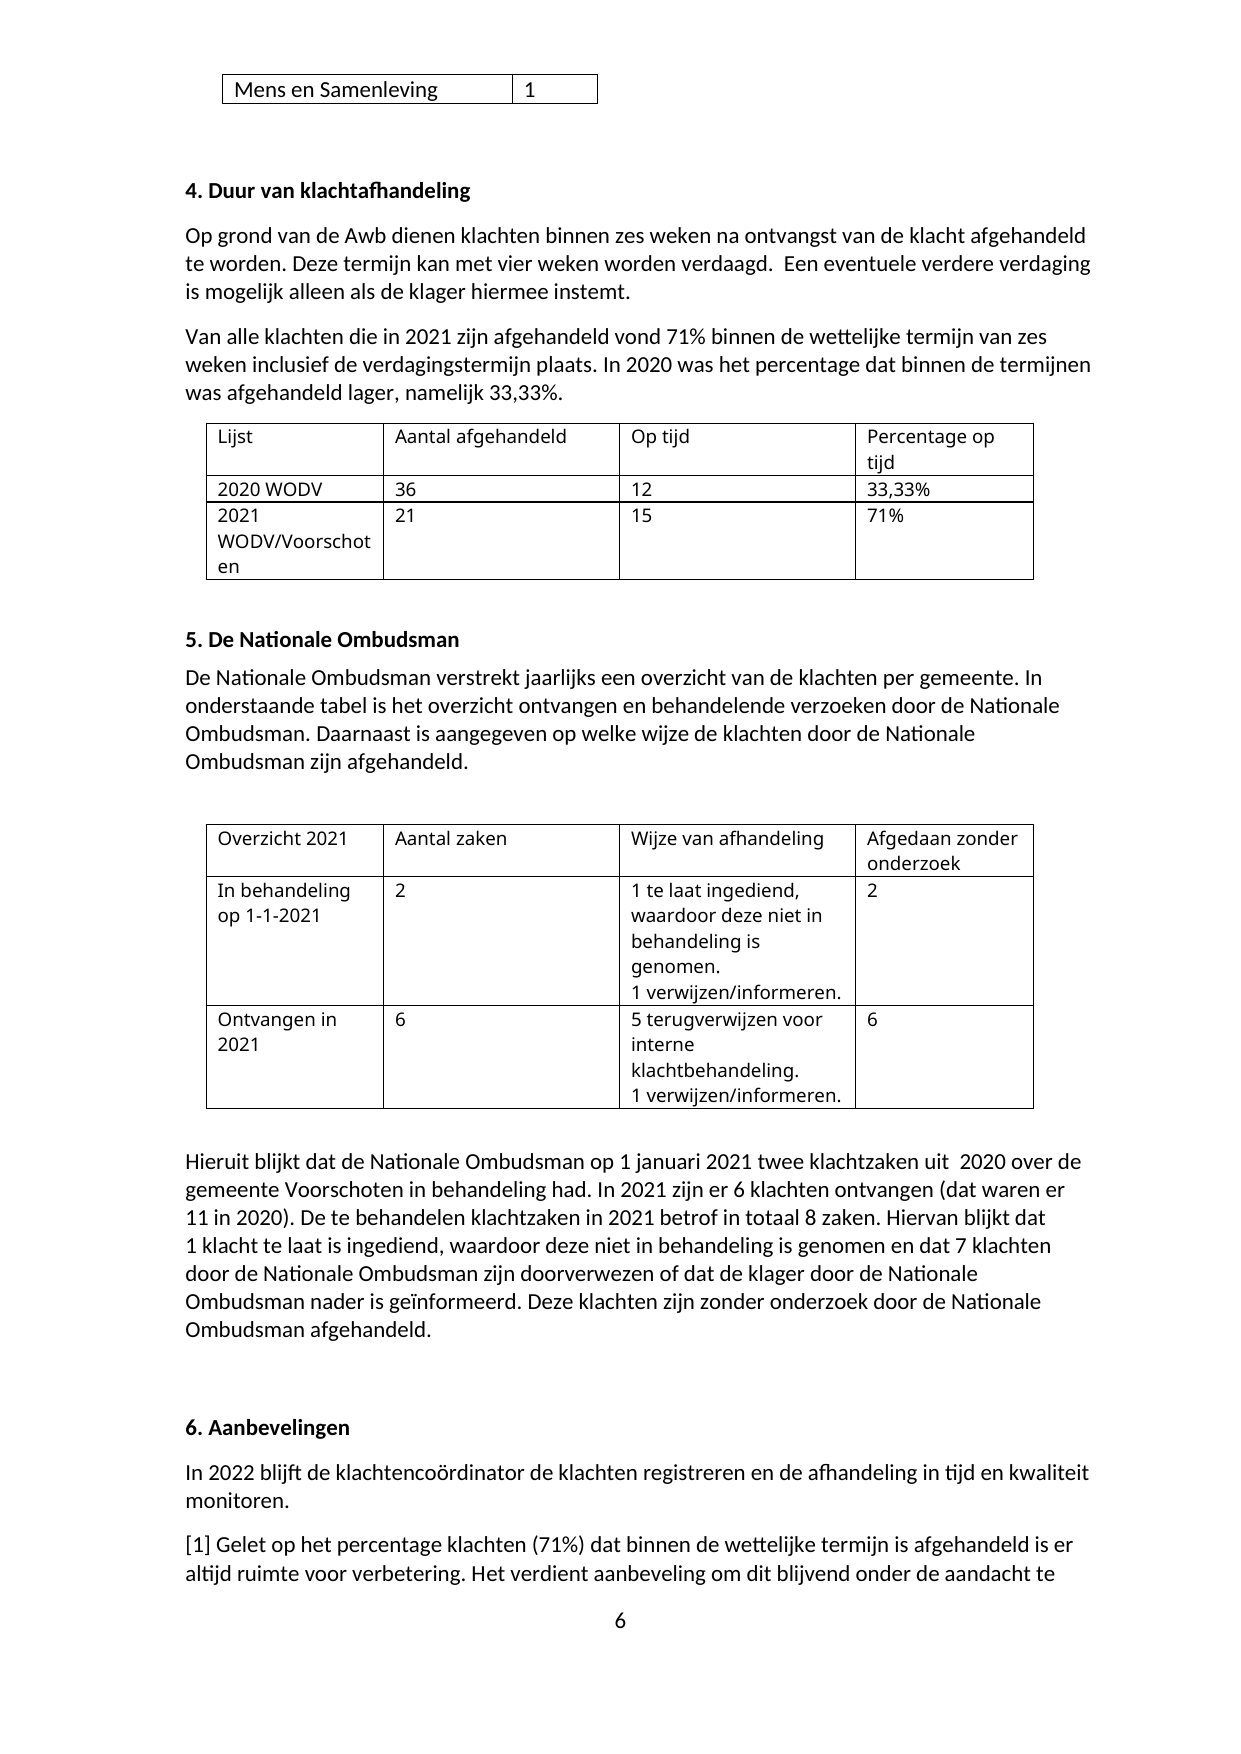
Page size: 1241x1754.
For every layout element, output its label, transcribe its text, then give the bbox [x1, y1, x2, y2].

table_cell 36 [384, 476, 619, 501]
table_cell 1 te laat ingediend, waardoor deze niet in behandeling is genomen. 1 verwijzen/informeren. [620, 877, 855, 1005]
text De Nationale Ombudsman verstrekt jaarlijks een overzicht van de klachten per gemeente. In onderstaande tabel is het overzicht ontvangen en behandelende verzoeken door de Nationale Ombudsman. Daarnaast is aangegeven op welke wijze de klachten door de Nationale Ombudsman zijn afgehandeld. [185, 663, 1093, 775]
table_cell In behandeling op 1-1-2021 [207, 877, 383, 1005]
table_header Op tijd [620, 424, 855, 475]
table_cell 2020 WODV [207, 476, 383, 501]
table_cell Mens en Samenleving [223, 75, 512, 103]
table_header Percentage op tijd [856, 424, 1033, 475]
table_cell 6 [856, 1006, 1033, 1108]
table_cell 1 [513, 75, 597, 103]
text In 2022 blijft de klachtencoördinator de klachten registreren en de afhandeling in tijd en kwaliteit monitoren. [185, 1458, 1093, 1514]
text Op grond van de Awb dienen klachten binnen zes weken na ontvangst van de klacht afgehandeld te worden. Deze termijn kan met vier weken worden verdaagd. Een eventuele verdere verdaging is mogelijk alleen als de klager hiermee instemt. [185, 221, 1093, 305]
text 6. Aanbevelingen [185, 1413, 1093, 1441]
table_cell 2021 WODV/Voorschoten [207, 503, 383, 579]
table_header Aantal afgehandeld [384, 424, 619, 475]
table_cell 21 [384, 503, 619, 579]
text [1] Gelet op het percentage klachten (71%) dat binnen de wettelijke termijn is afgehandeld is er altijd ruimte voor verbetering. Het verdient aanbeveling om dit blijvend onder de aandacht te [185, 1531, 1093, 1587]
table_header Wijze van afhandeling [620, 825, 855, 876]
table_cell 71% [856, 503, 1033, 579]
table_cell 15 [620, 503, 855, 579]
text 4. Duur van klachtafhandeling [185, 177, 1093, 204]
table_header Afgedaan zonder onderzoek [856, 825, 1033, 876]
table_header Lijst [207, 424, 383, 475]
table_header Aantal zaken [384, 825, 619, 876]
table_cell 5 terugverwijzen voor interne klachtbehandeling. 1 verwijzen/informeren. [620, 1006, 855, 1108]
text Hieruit blijkt dat de Nationale Ombudsman op 1 januari 2021 twee klachtzaken uit 2020 over de gemeente Voorschoten in behandeling had. In 2021 zijn er 6 klachten ontvangen (dat waren er 11 in 2020). De te behandelen klachtzaken in 2021 betrof in totaal 8 zaken. Hiervan blijkt dat 1 klacht te laat is ingediend, waardoor deze niet in behandeling is genomen en dat 7 klachten door de Nationale Ombudsman zijn doorverwezen of dat de klager door de Nationale Ombudsman nader is geïnformeerd. Deze klachten zijn zonder onderzoek door de Nationale Ombudsman afgehandeld. [185, 1147, 1093, 1343]
table_cell Ontvangen in 2021 [207, 1006, 383, 1108]
text 5. De Nationale Ombudsman [185, 625, 1093, 653]
table_cell 33,33% [856, 476, 1033, 501]
table_cell 6 [384, 1006, 619, 1108]
table_cell 2 [856, 877, 1033, 1005]
text Van alle klachten die in 2021 zijn afgehandeld vond 71% binnen de wettelijke termijn van zes weken inclusief de verdagingstermijn plaats. In 2020 was het percentage dat binnen de termijnen was afgehandeld lager, namelijk 33,33%. [185, 322, 1093, 406]
table_cell 2 [384, 877, 619, 1005]
table_cell 12 [620, 476, 855, 501]
table_header Overzicht 2021 [207, 825, 383, 876]
